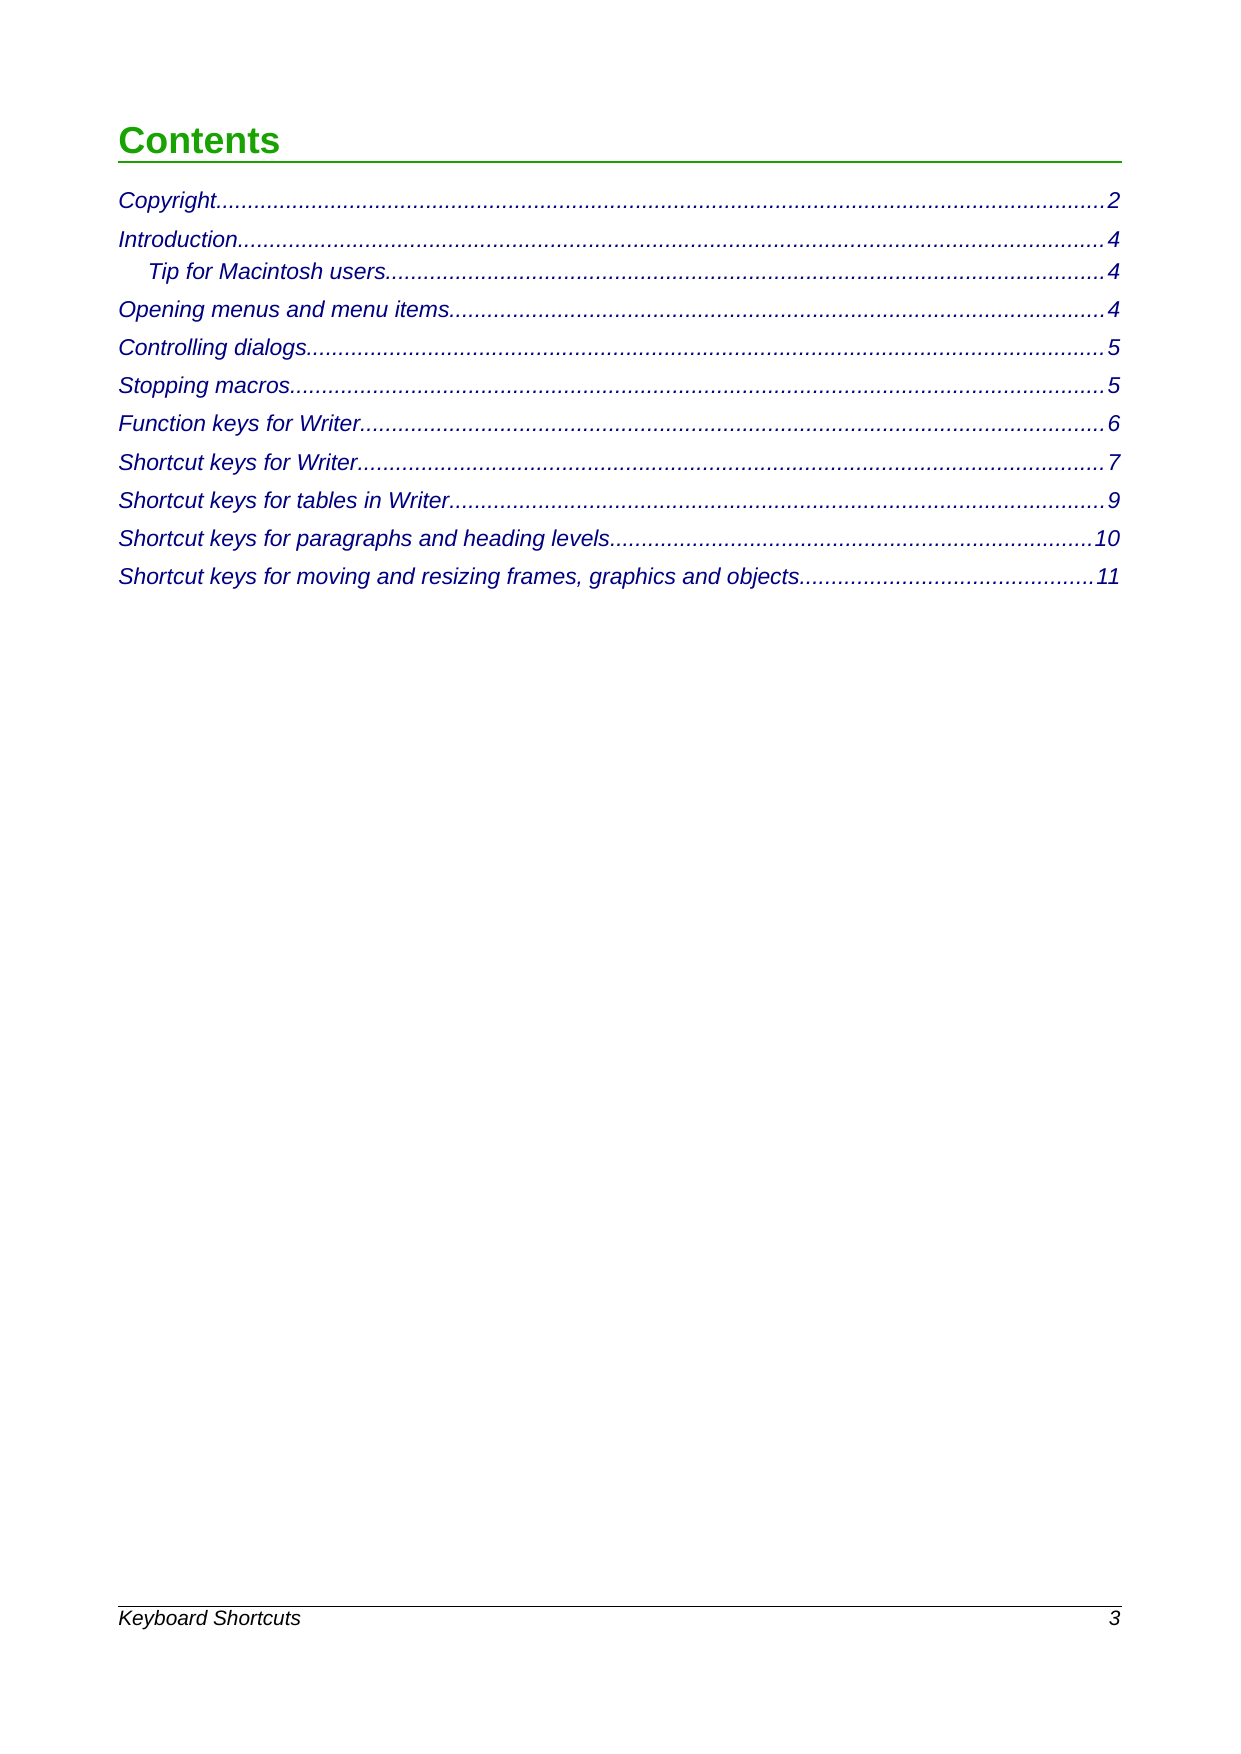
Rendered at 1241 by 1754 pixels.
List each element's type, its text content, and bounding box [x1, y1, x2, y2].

text Stopping macros 5 [118, 372, 1122, 399]
text Copyright 2 [118, 187, 1122, 214]
text Function keys for Writer 6 [118, 410, 1122, 437]
text Shortcut keys for Writer 7 [118, 448, 1122, 475]
text Shortcut keys for tables in Writer 9 [118, 487, 1122, 513]
text Shortcut keys for paragraphs and heading levels 10 [118, 525, 1122, 551]
text Shortcut keys for moving and resizing frames, graphics and objects 11 [118, 563, 1122, 589]
text Opening menus and menu items 4 [118, 296, 1122, 322]
text Contents [118, 118, 1122, 161]
text Introduction 4 [118, 226, 1122, 252]
text Tip for Macintosh users 4 [148, 258, 1122, 284]
text Controlling dialogs 5 [118, 334, 1122, 361]
